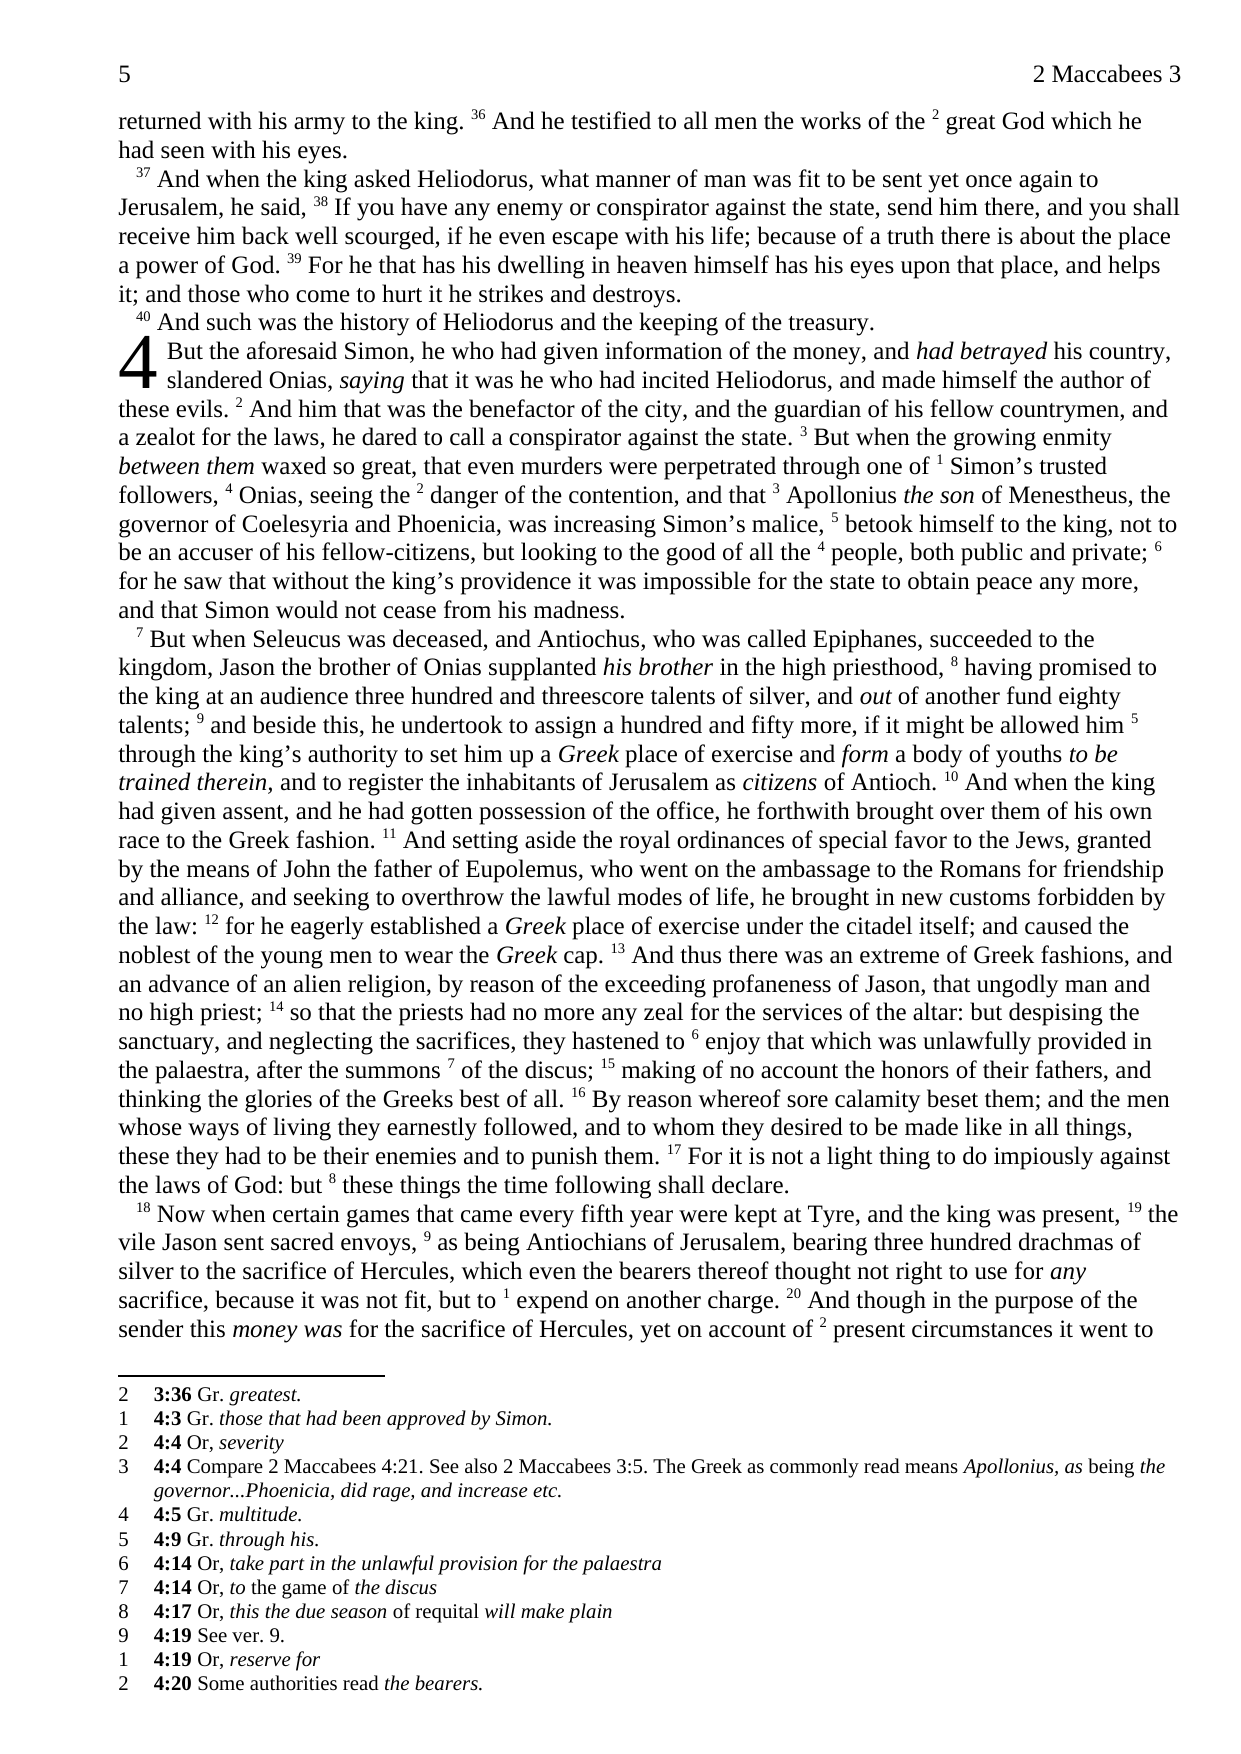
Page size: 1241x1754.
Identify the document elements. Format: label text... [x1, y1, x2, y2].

text 4:14 Or, to the game of the discus [118, 1574, 1181, 1599]
text 18 Now when certain games that came every fifth year were kept at Tyre, and the king was present, 19 the vile Jason sent sacred envoys, as being Antiochians of Jerusalem, bearing three hundred drachmas of silver to the sacrifice of Hercules, which even the bearers thereof thought not right to use for any sacrifice, because it was not fit, but to expend on another charge. 20 And though in the purpose of the sender this money was for the sacrifice of Hercules, yet on account of present circumstances it went to [118, 1199, 1181, 1342]
text 4:4 Or, severity [118, 1430, 1181, 1454]
text 40 And such was the history of Heliodorus and the keeping of the treasury. [118, 307, 1181, 336]
text 4:4 Compare 2 Maccabees 4:21. See also 2 Maccabees 3:5. The Greek as commonly read means Apollonius, as being the governor...Phoenicia, did rage, and increase etc. [118, 1454, 1181, 1502]
text 3:36 Gr. greatest. [118, 1382, 1181, 1406]
text 4:19 See ver. 9. [118, 1623, 1181, 1647]
text 4:9 Gr. through his. [118, 1526, 1181, 1551]
text returned with his army to the king. 36 And he testified to all men the works of the great God which he had seen with his eyes. [118, 106, 1181, 164]
text 4:3 Gr. those that had been approved by Simon. [118, 1406, 1181, 1430]
text 4:20 Some authorities read the bearers. [118, 1671, 1181, 1695]
text 4:19 Or, reserve for [118, 1647, 1181, 1671]
text 4:5 Gr. multitude. [118, 1502, 1181, 1526]
text 4:14 Or, take part in the unlawful provision for the palaestra [118, 1551, 1181, 1574]
text 4But the aforesaid Simon, he who had given information of the money, and had betrayed his country, slandered Onias, saying that it was he who had incited Heliodorus, and made himself the author of these evils. 2 And him that was the benefactor of the city, and the guardian of his fellow countrymen, and a zealot for the laws, he dared to call a conspirator against the state. 3 But when the growing enmity between them waxed so great, that even murders were perpetrated through one of Simon’s trusted followers, 4 Onias, seeing the danger of the contention, and that Apollonius the son of Menestheus, the governor of Coelesyria and Phoenicia, was increasing Simon’s malice, 5 betook himself to the king, not to be an accuser of his fellow-citizens, but looking to the good of all the people, both public and private; 6 for he saw that without the king’s providence it was impossible for the state to obtain peace any more, and that Simon would not cease from his madness. [118, 336, 1181, 624]
text 37 And when the king asked Heliodorus, what manner of man was fit to be sent yet once again to Jerusalem, he said, 38 If you have any enemy or conspirator against the state, send him there, and you shall receive him back well scourged, if he even escape with his life; because of a truth there is about the place a power of God. 39 For he that has his dwelling in heaven himself has his eyes upon that place, and helps it; and those who come to hurt it he strikes and destroys. [118, 164, 1181, 307]
text 4:17 Or, this the due season of requital will make plain [118, 1599, 1181, 1623]
text 7 But when Seleucus was deceased, and Antiochus, who was called Epiphanes, succeeded to the kingdom, Jason the brother of Onias supplanted his brother in the high priesthood, 8 having promised to the king at an audience three hundred and threescore talents of silver, and out of another fund eighty talents; 9 and beside this, he undertook to assign a hundred and fifty more, if it might be allowed him through the king’s authority to set him up a Greek place of exercise and form a body of youths to be trained therein, and to register the inhabitants of Jerusalem as citizens of Antioch. 10 And when the king had given assent, and he had gotten possession of the office, he forthwith brought over them of his own race to the Greek fashion. 11 And setting aside the royal ordinances of special favor to the Jews, granted by the means of John the father of Eupolemus, who went on the ambassage to the Romans for friendship and alliance, and seeking to overthrow the lawful modes of life, he brought in new customs forbidden by the law: 12 for he eagerly established a Greek place of exercise under the citadel itself; and caused the noblest of the young men to wear the Greek cap. 13 And thus there was an extreme of Greek fashions, and an advance of an alien religion, by reason of the exceeding profaneness of Jason, that ungodly man and no high priest; 14 so that the priests had no more any zeal for the services of the altar: but despising the sanctuary, and neglecting the sacrifices, they hastened to enjoy that which was unlawfully provided in the palaestra, after the summons of the discus; 15 making of no account the honors of their fathers, and thinking the glories of the Greeks best of all. 16 By reason whereof sore calamity beset them; and the men whose ways of living they earnestly followed, and to whom they desired to be made like in all things, these they had to be their enemies and to punish them. 17 For it is not a light thing to do impiously against the laws of God: but these things the time following shall declare. [118, 624, 1181, 1199]
